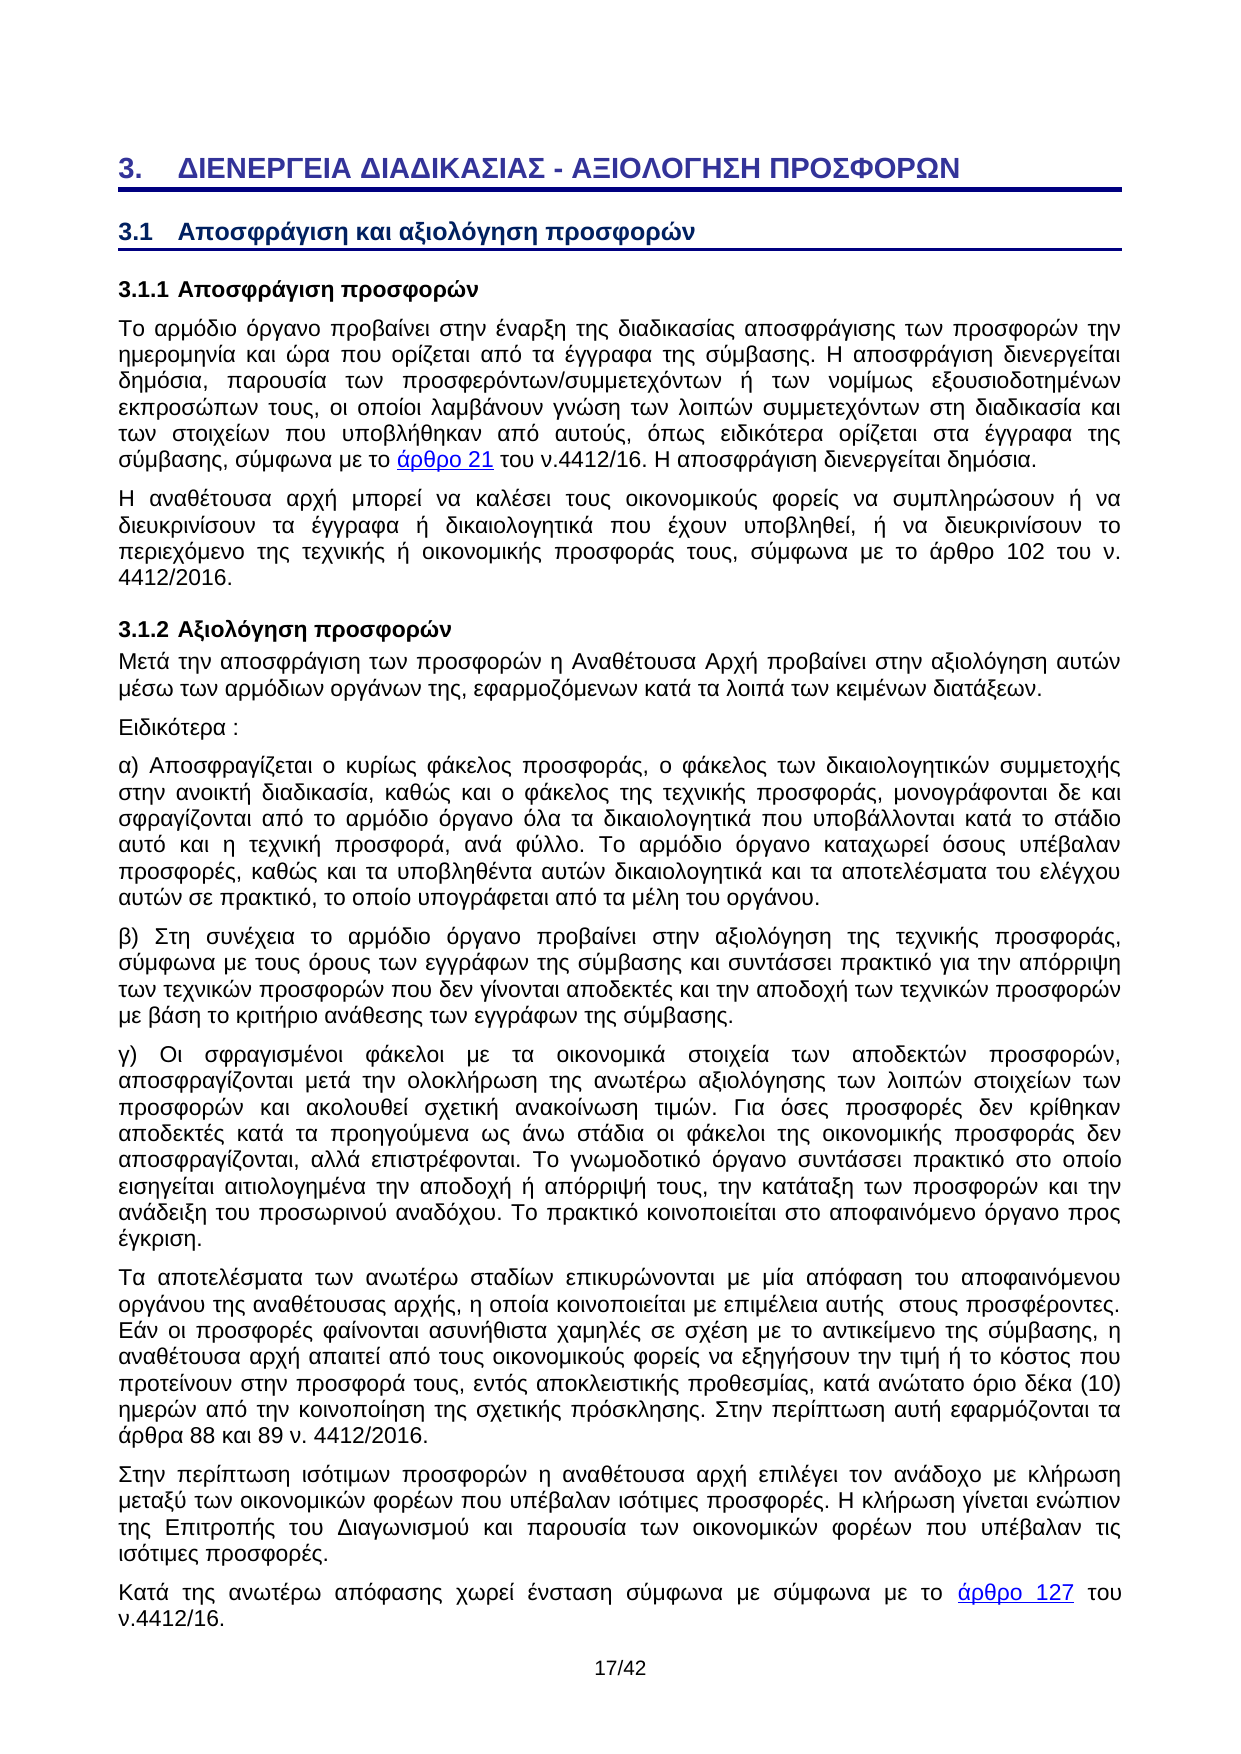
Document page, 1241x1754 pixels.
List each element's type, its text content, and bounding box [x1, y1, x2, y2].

text Η αναθέτουσα αρχή μπορεί να καλέσει τους οικονομικούς φορείς να συμπληρώσουν ή να διευκρινίσουν τα έγγραφα ή δικαιολογητικά που έχουν υποβληθεί, ή να διευκρινίσουν το περιεχόμενο της τεχνικής ή οικονομικής προσφοράς τους, σύμφωνα με το άρθρο 102 του ν. 4412/2016. [118, 485, 1122, 591]
subtitle 3.1 Αποσφράγιση και αξιολόγηση προσφορών [118, 217, 1122, 248]
text Μετά την αποσφράγιση των προσφορών η Αναθέτουσα Αρχή προβαίνει στην αξιολόγηση αυτών μέσω των αρμόδιων οργάνων της, εφαρμοζόμενων κατά τα λοιπά των κειμένων διατάξεων. [118, 648, 1122, 701]
subtitle 3.1.2 Αξιολόγηση προσφορών [118, 616, 1122, 642]
text γ) Οι σφραγισμένοι φάκελοι με τα οικονομικά στοιχεία των αποδεκτών προσφορών, αποσφραγίζονται μετά την ολοκλήρωση της ανωτέρω αξιολόγησης των λοιπών στοιχείων των προσφορών και ακολουθεί σχετική ανακοίνωση τιμών. Για όσες προσφορές δεν κρίθηκαν αποδεκτές κατά τα προηγούμενα ως άνω στάδια οι φάκελοι της οικονομικής προσφοράς δεν αποσφραγίζονται, αλλά επιστρέφονται. Το γνωμοδοτικό όργανο συντάσσει πρακτικό στο οποίο εισηγείται αιτιολογημένα την αποδοχή ή απόρριψή τους, την κατάταξη των προσφορών και την ανάδειξη του προσωρινού αναδόχου. Το πρακτικό κοινοποιείται στο αποφαινόμενο όργανο προς έγκριση. [118, 1041, 1122, 1252]
text Κατά της ανωτέρω απόφασης χωρεί ένσταση σύμφωνα με σύμφωνα με το άρθρο 127 του ν.4412/16. [118, 1579, 1122, 1632]
text Στην περίπτωση ισότιμων προσφορών η αναθέτουσα αρχή επιλέγει τον ανάδοχο με κλήρωση μεταξύ των οικονομικών φορέων που υπέβαλαν ισότιμες προσφορές. Η κλήρωση γίνεται ενώπιον της Επιτροπής του Διαγωνισμού και παρουσία των οικονομικών φορέων που υπέβαλαν τις ισότιμες προσφορές. [118, 1461, 1122, 1567]
text Το αρμόδιο όργανο προβαίνει στην έναρξη της διαδικασίας αποσφράγισης των προσφορών την ημερομηνία και ώρα που ορίζεται από τα έγγραφα της σύμβασης. Η αποσφράγιση διενεργείται δημόσια, παρουσία των προσφερόντων/συμμετεχόντων ή των νομίμως εξουσιοδοτημένων εκπροσώπων τους, οι οποίοι λαμβάνουν γνώση των λοιπών συμμετεχόντων στη διαδικασία και των στοιχείων που υποβλήθηκαν από αυτούς, όπως ειδικότερα ορίζεται στα έγγραφα της σύμβασης, σύμφωνα με το άρθρο 21 του ν.4412/16. Η αποσφράγιση διενεργείται δημόσια. [118, 314, 1122, 473]
text Τα αποτελέσματα των ανωτέρω σταδίων επικυρώνονται με μία απόφαση του αποφαινόμενου οργάνου της αναθέτουσας αρχής, η οποία κοινοποιείται με επιμέλεια αυτής στους προσφέροντες. Εάν οι προσφορές φαίνονται ασυνήθιστα χαμηλές σε σχέση με το αντικείμενο της σύμβασης, η αναθέτουσα αρχή απαιτεί από τους οικονομικούς φορείς να εξηγήσουν την τιμή ή το κόστος που προτείνουν στην προσφορά τους, εντός αποκλειστικής προθεσμίας, κατά ανώτατο όριο δέκα (10) ημερών από την κοινοποίηση της σχετικής πρόσκλησης. Στην περίπτωση αυτή εφαρμόζονται τα άρθρα 88 και 89 ν. 4412/2016. [118, 1264, 1122, 1449]
subtitle 3. ΔΙΕΝΕΡΓΕΙΑ ΔΙΑΔΙΚΑΣΙΑΣ - ΑΞΙΟΛΟΓΗΣΗ ΠΡΟΣΦΟΡΩΝ [118, 151, 1122, 187]
text Ειδικότερα : [118, 713, 1122, 740]
subtitle 3.1.1 Αποσφράγιση προσφορών [118, 276, 1122, 302]
text β) Στη συνέχεια το αρμόδιο όργανο προβαίνει στην αξιολόγηση της τεχνικής προσφοράς, σύμφωνα με τους όρους των εγγράφων της σύμβασης και συντάσσει πρακτικό για την απόρριψη των τεχνικών προσφορών που δεν γίνονται αποδεκτές και την αποδοχή των τεχνικών προσφορών με βάση το κριτήριο ανάθεσης των εγγράφων της σύμβασης. [118, 923, 1122, 1028]
text α) Αποσφραγίζεται ο κυρίως φάκελος προσφοράς, ο φάκελος των δικαιολογητικών συμμετοχής στην ανοικτή διαδικασία, καθώς και ο φάκελος της τεχνικής προσφοράς, μονογράφονται δε και σφραγίζονται από το αρμόδιο όργανο όλα τα δικαιολογητικά που υποβάλλονται κατά το στάδιο αυτό και η τεχνική προσφορά, ανά φύλλο. Το αρμόδιο όργανο καταχωρεί όσους υπέβαλαν προσφορές, καθώς και τα υποβληθέντα αυτών δικαιολογητικά και τα αποτελέσματα του ελέγχου αυτών σε πρακτικό, το οποίο υπογράφεται από τα μέλη του οργάνου. [118, 752, 1122, 910]
